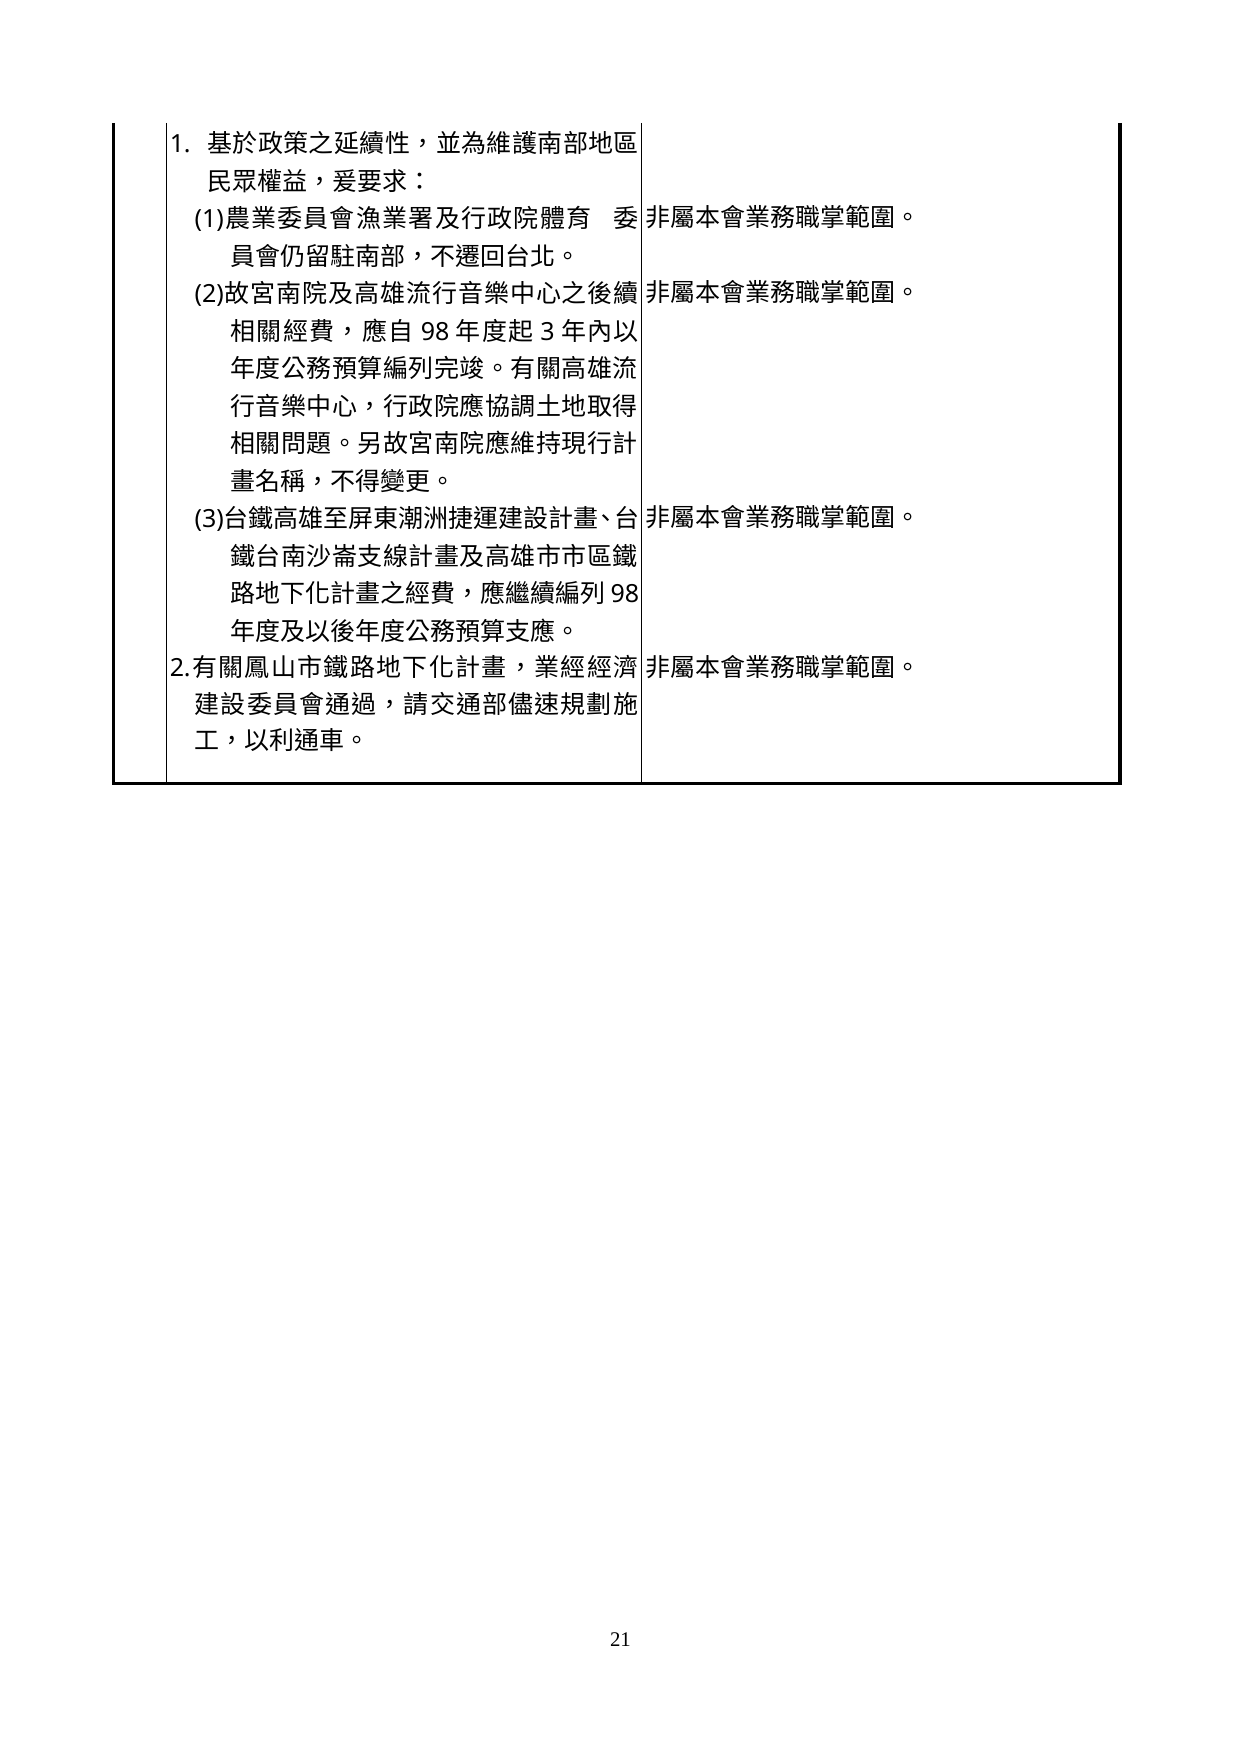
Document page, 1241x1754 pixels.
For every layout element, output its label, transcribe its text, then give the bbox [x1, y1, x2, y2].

table_cell [115, 648, 166, 782]
table_cell 非屬本會業務職掌範圍。 [642, 273, 1118, 498]
table_cell 非屬本會業務職掌範圍。 [642, 648, 1118, 782]
table_cell [115, 273, 166, 498]
table_cell [115, 123, 166, 198]
table_cell [115, 498, 166, 648]
table_cell (2)故宮南院及高雄流行音樂中心之後續相關經費，應自98年度起3年內以年度公務預算編列完竣。有關高雄流行音樂中心，行政院應協調土地取得相關問題。另故宮南院應維持現行計畫名稱，不得變更。 [167, 273, 641, 498]
table_cell (1)農業委員會漁業署及行政院體育 委員會仍留駐南部，不遷回台北。 [167, 198, 641, 273]
table_cell 非屬本會業務職掌範圍。 [642, 198, 1118, 273]
table_cell (3)台鐵高雄至屏東潮洲捷運建設計畫、台鐵台南沙崙支線計畫及高雄市市區鐵路地下化計畫之經費，應繼續編列98年度及以後年度公務預算支應。 [167, 498, 641, 648]
table_cell [642, 123, 1118, 198]
table_cell 非屬本會業務職掌範圍。 [642, 498, 1118, 648]
table_cell 2.有關鳳山市鐵路地下化計畫，業經經濟建設委員會通過，請交通部儘速規劃施工，以利通車。 [167, 648, 641, 782]
table_cell 基於政策之延續性，並為維護南部地區民眾權益，爰要求： [167, 123, 641, 198]
table_cell [115, 198, 166, 273]
